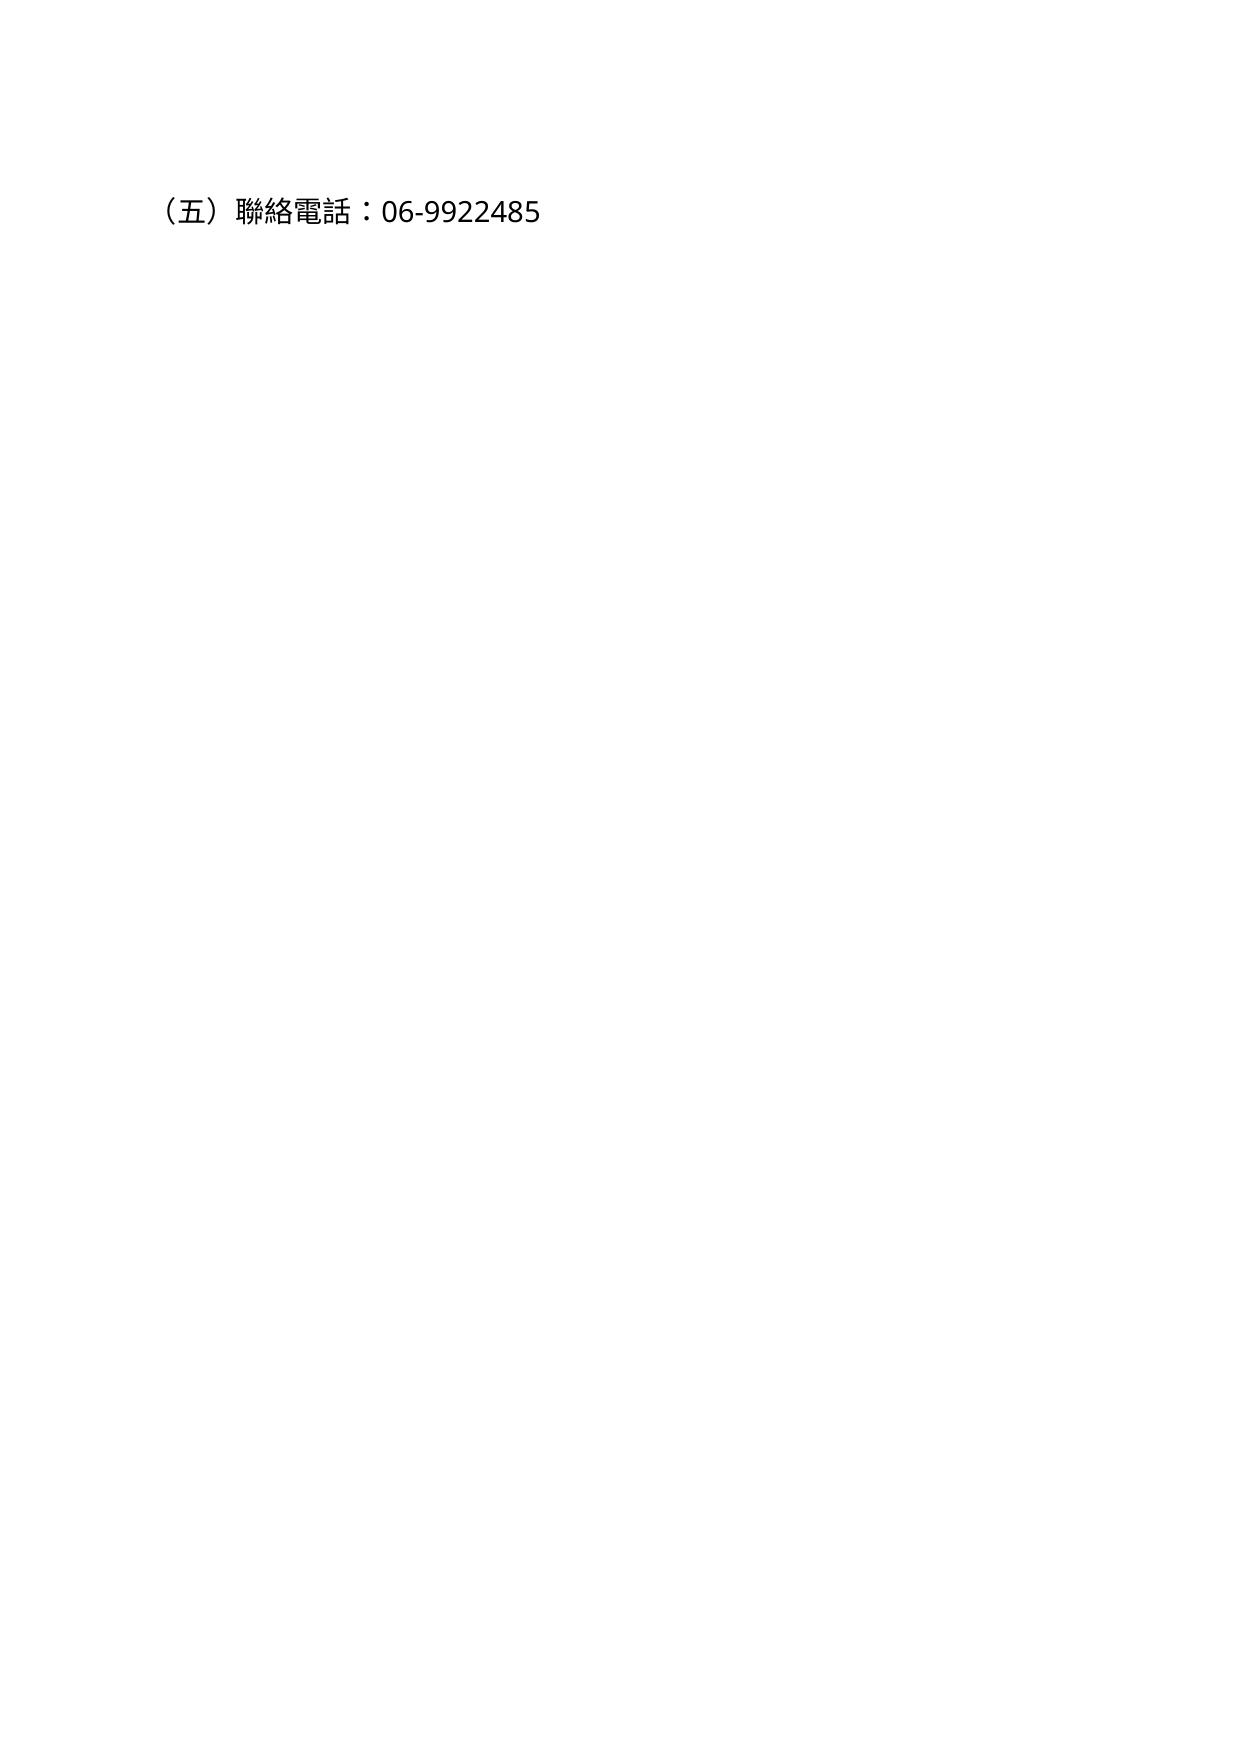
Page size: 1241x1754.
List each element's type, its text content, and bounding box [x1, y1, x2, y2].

text （五）聯絡電話：06-9922485 [148, 172, 1092, 247]
